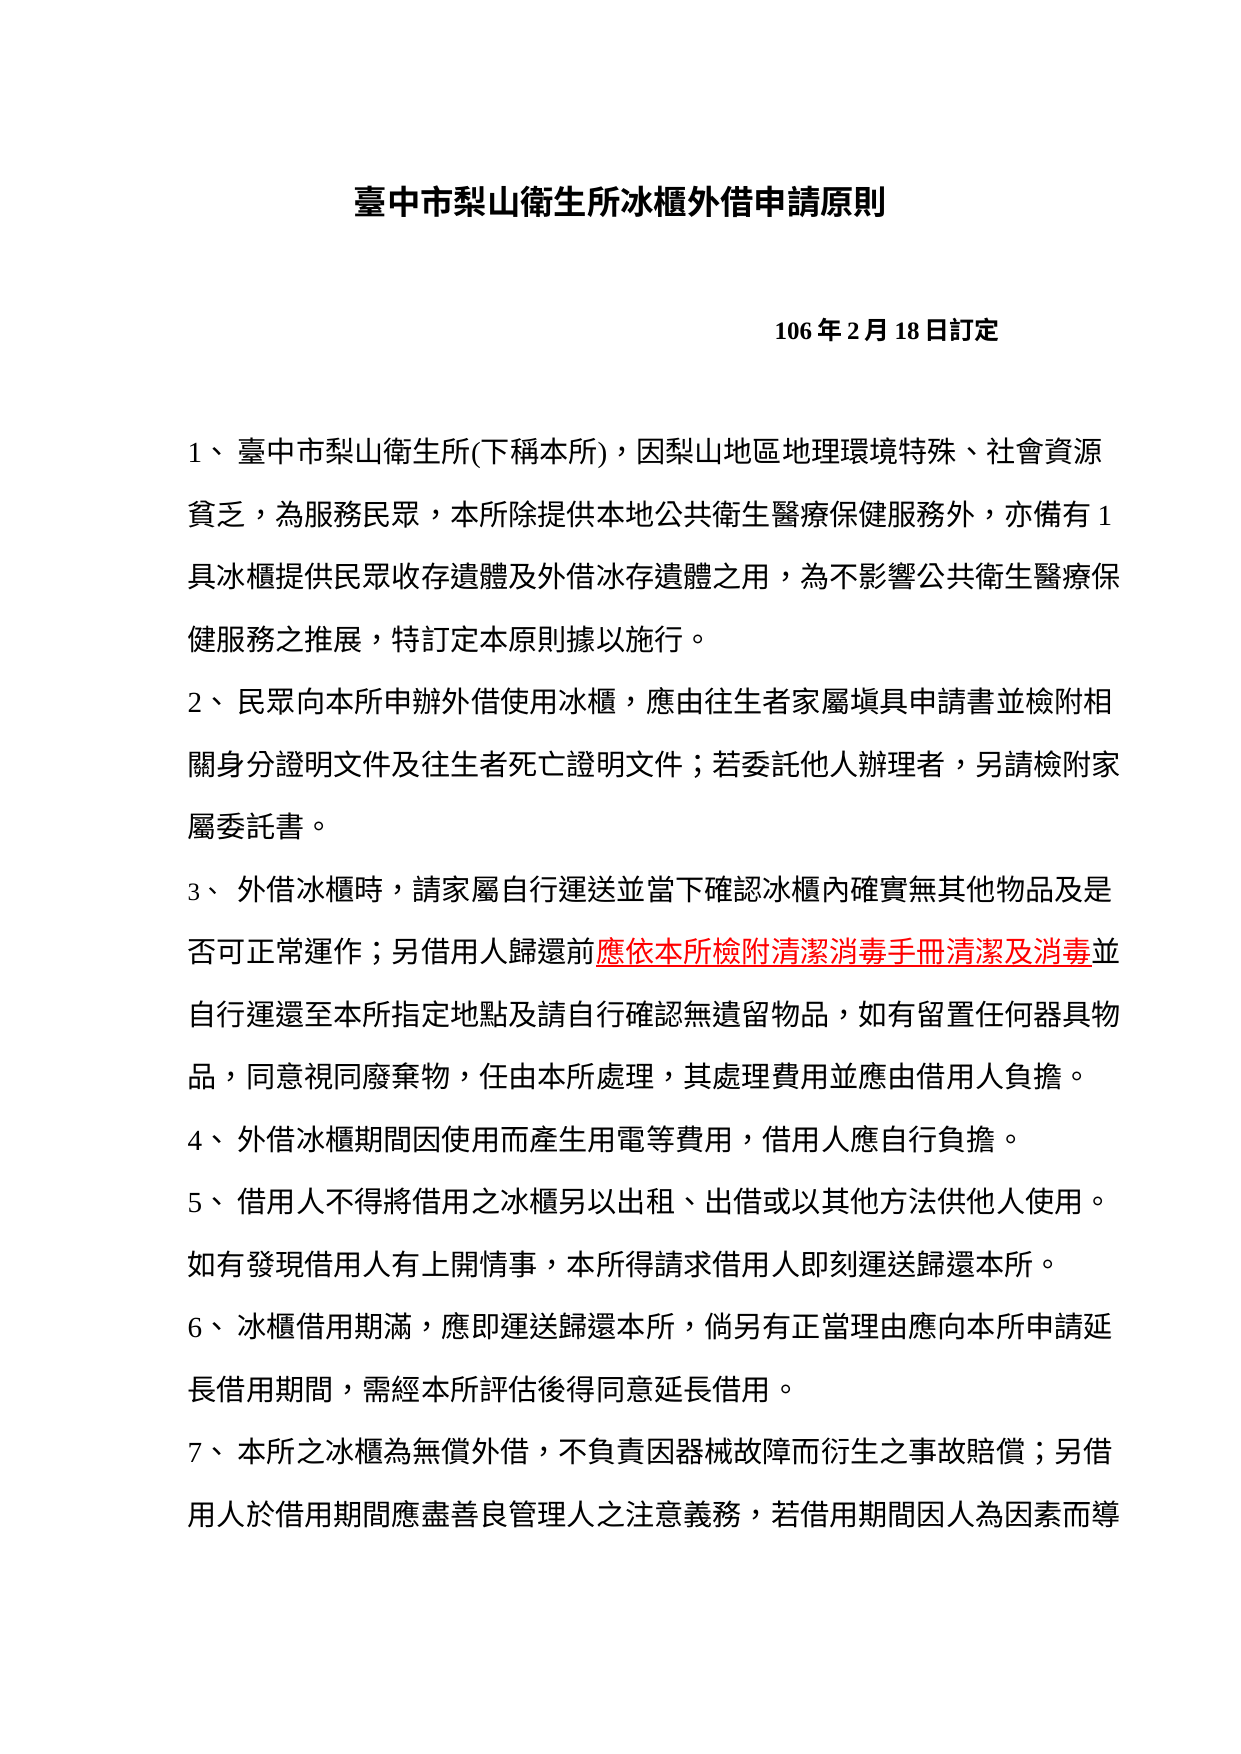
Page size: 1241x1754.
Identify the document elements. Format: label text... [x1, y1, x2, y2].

list 臺中市梨山衛生所(下稱本所)，因梨山地區地理環境特殊、社會資源貧乏，為服務民眾，本所除提供本地公共衛生醫療保健服務外，亦備有1具冰櫃提供民眾收存遺體及外借冰存遺體之用，為不影響公共衛生醫療保健服務之推展，特訂定本原則據以施行。 [187, 408, 1128, 658]
list 借用人不得將借用之冰櫃另以出租、出借或以其他方法供他人使用。如有發現借用人有上開情事，本所得請求借用人即刻運送歸還本所。 [187, 1158, 1128, 1283]
text 臺中市梨山衛生所冰櫃外借申請原則 [112, 158, 1128, 221]
list 民眾向本所申辦外借使用冰櫃，應由往生者家屬塡具申請書並檢附相關身分證明文件及往生者死亡證明文件；若委託他人辦理者，另請檢附家屬委託書。 [187, 658, 1128, 846]
list 冰櫃借用期滿，應即運送歸還本所，倘另有正當理由應向本所申請延長借用期間，需經本所評估後得同意延長借用。 [187, 1283, 1128, 1408]
text 106年2月18日訂定 [112, 283, 1128, 346]
list 外借冰櫃期間因使用而產生用電等費用，借用人應自行負擔。 [187, 1096, 1128, 1158]
list 外借冰櫃時，請家屬自行運送並當下確認冰櫃內確實無其他物品及是否可正常運作；另借用人歸還前應依本所檢附清潔消毒手冊清潔及消毒並自行運還至本所指定地點及請自行確認無遺留物品，如有留置任何器具物品，同意視同廢棄物，任由本所處理，其處理費用並應由借用人負擔。 [187, 846, 1128, 1096]
list 本所之冰櫃為無償外借，不負責因器械故障而衍生之事故賠償；另借用人於借用期間應盡善良管理人之注意義務，若借用期間因人為因素而導 [187, 1408, 1128, 1533]
